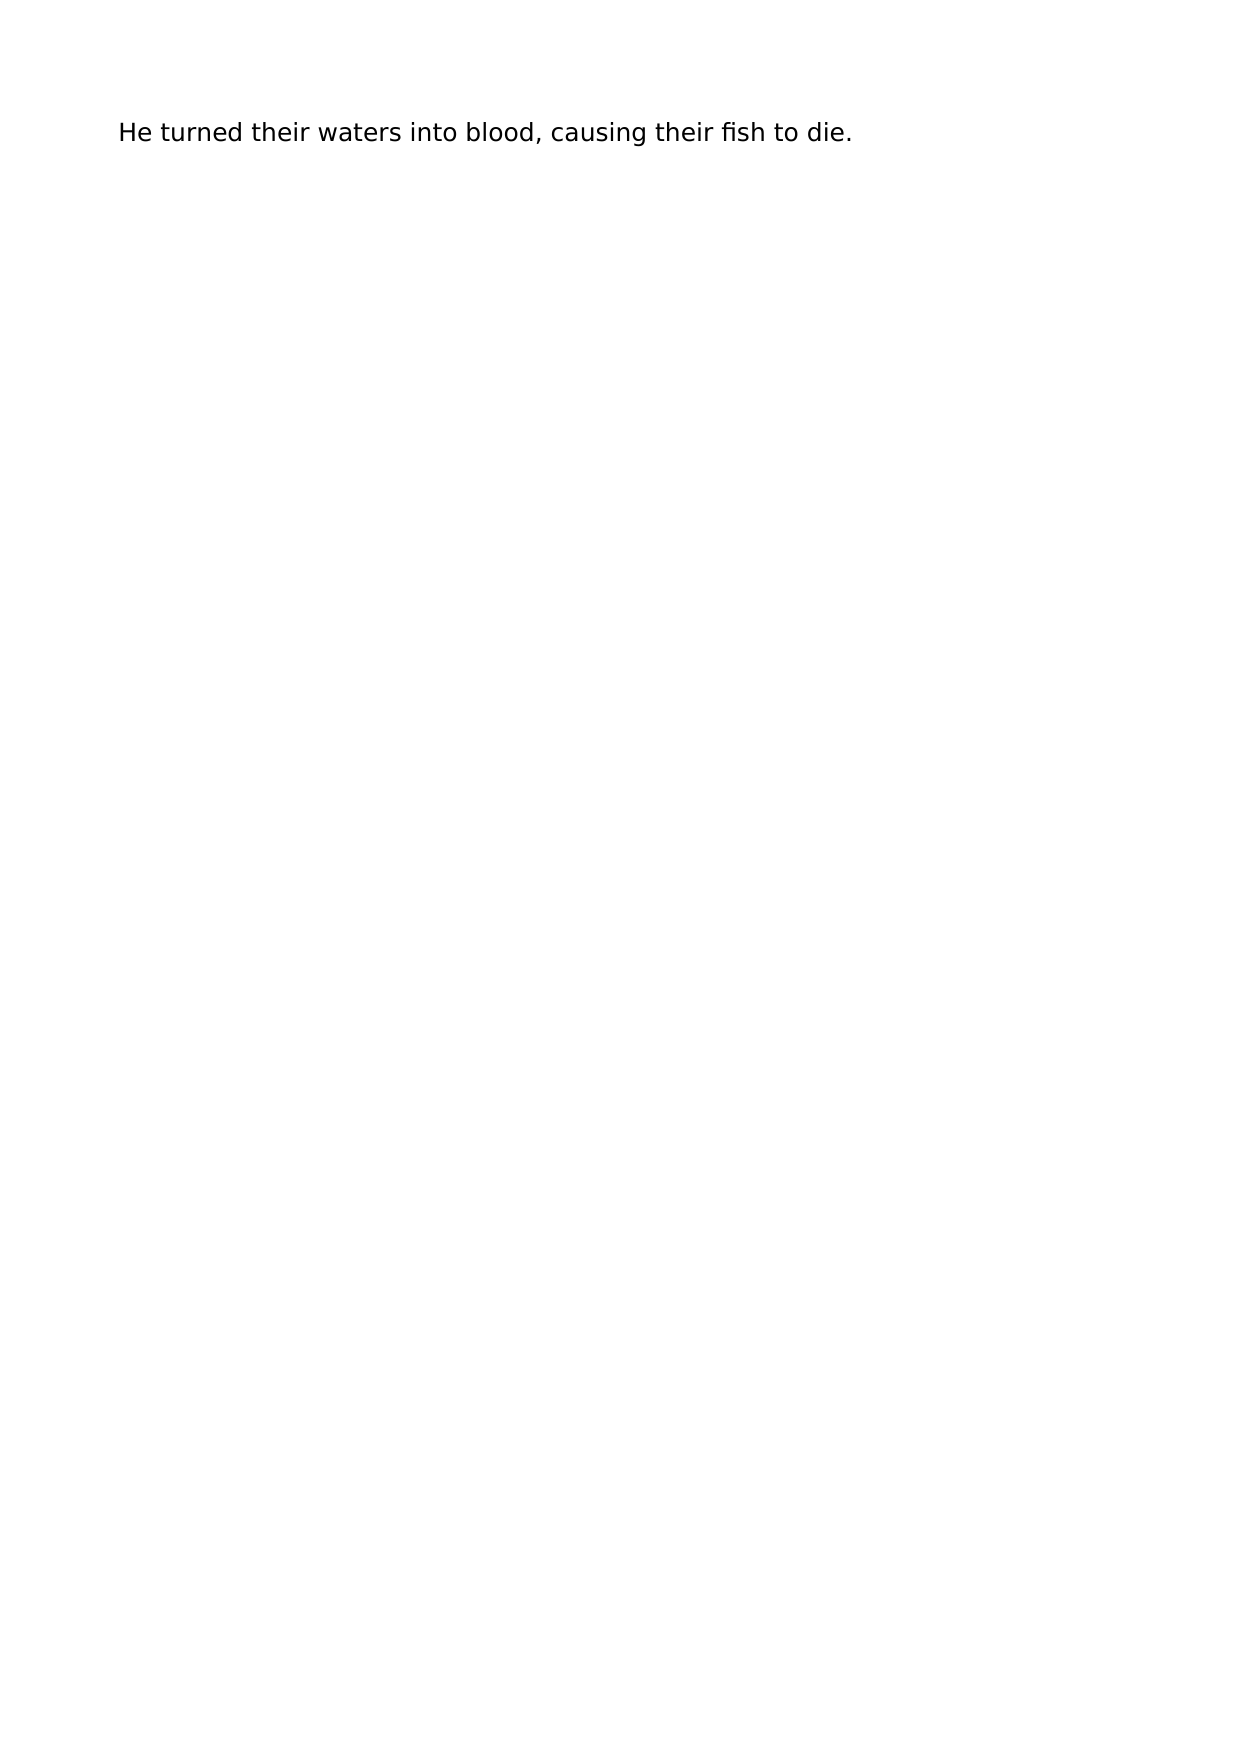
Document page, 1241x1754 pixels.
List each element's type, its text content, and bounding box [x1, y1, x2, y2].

text He turned their waters into blood, causing their fish to die. [118, 118, 1122, 147]
